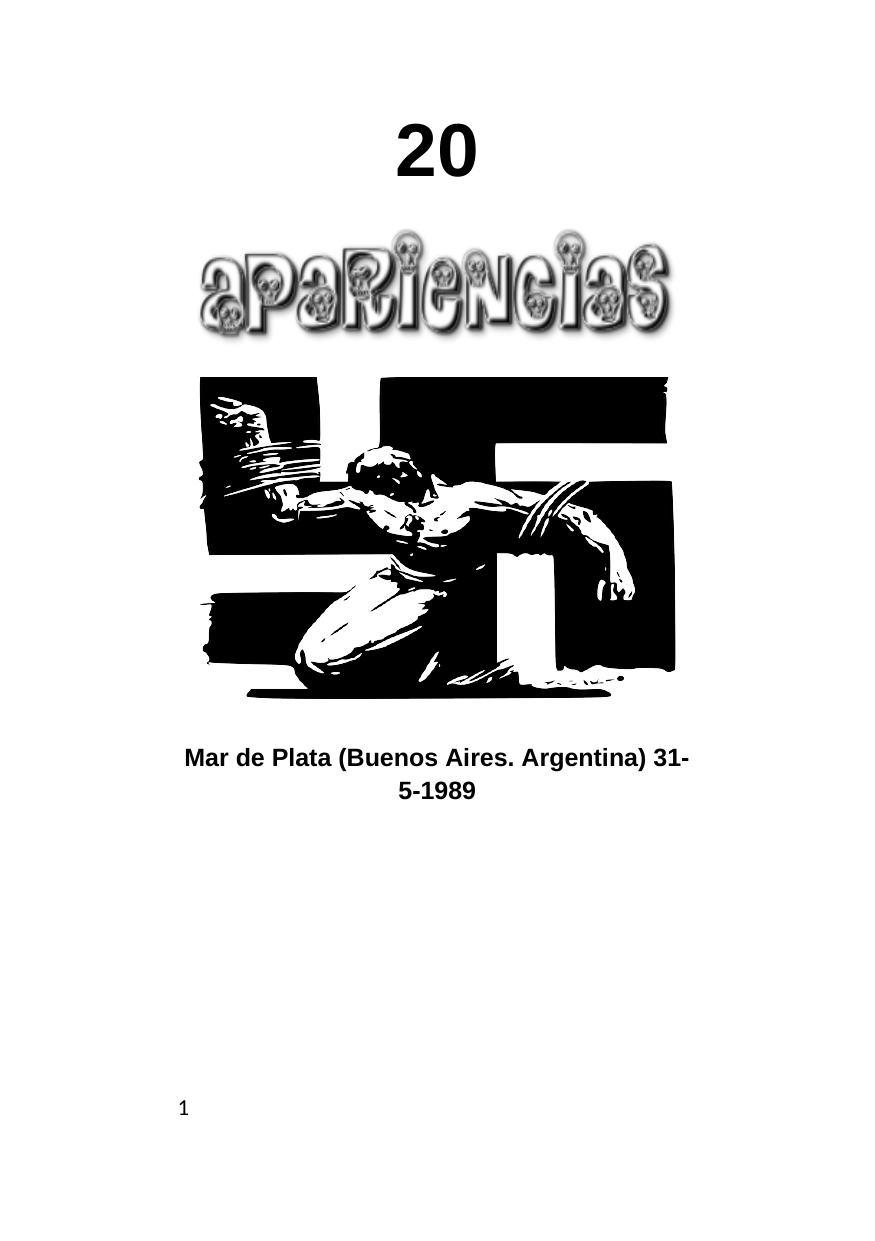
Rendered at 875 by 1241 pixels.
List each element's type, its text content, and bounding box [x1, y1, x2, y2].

text 20 [177, 106, 697, 192]
text Mar de Plata (Buenos Aires. Argentina) 31-5-1989 [177, 743, 697, 804]
